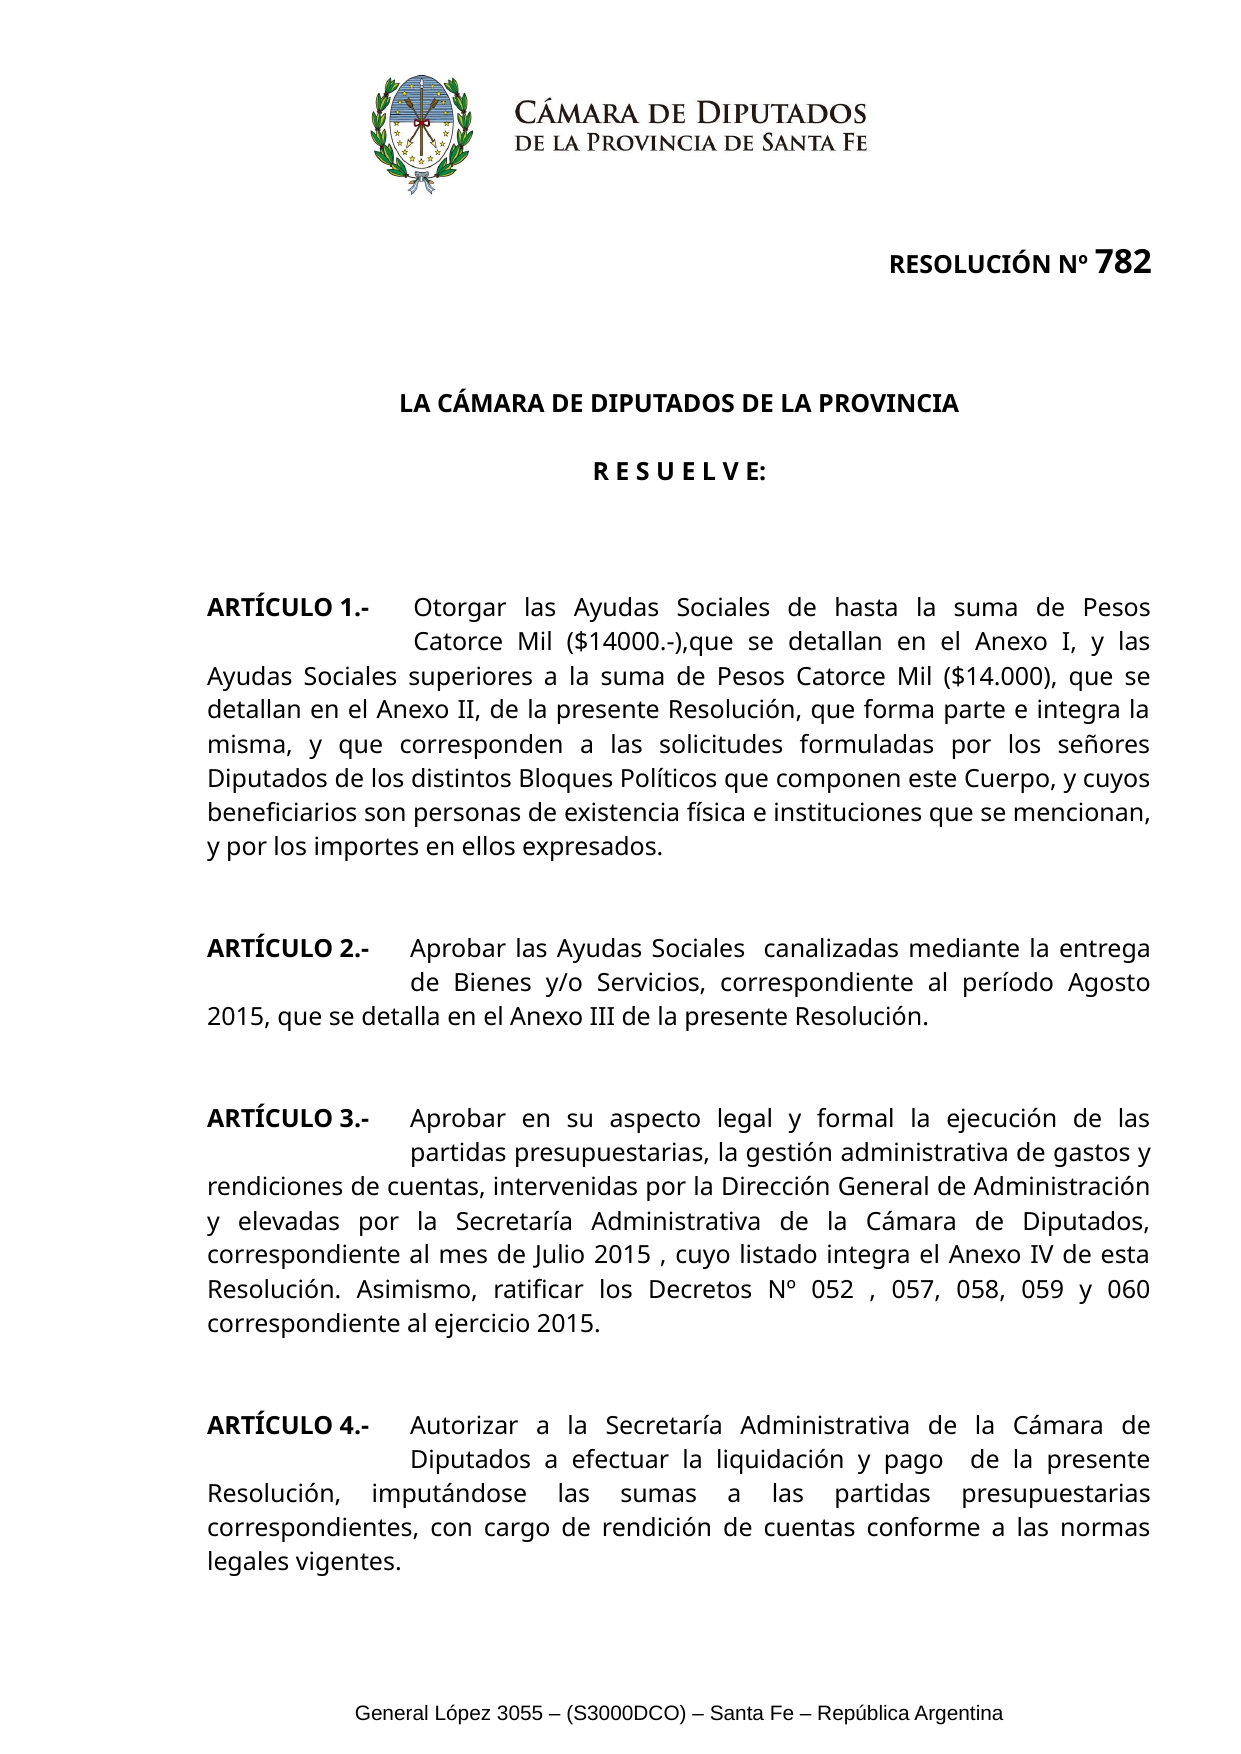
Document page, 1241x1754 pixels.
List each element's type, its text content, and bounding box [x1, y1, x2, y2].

table_header ARTÍCULO 4.- [207, 1408, 410, 1458]
table_header ARTÍCULO 1.- [207, 590, 413, 640]
table_header ARTÍCULO 2.- [207, 931, 410, 981]
text LA CÁMARA DE DIPUTADOS DE LA PROVINCIA [207, 386, 1152, 420]
text RESOLUCIÓN Nº 782 [207, 238, 1152, 283]
table_header ARTÍCULO 3.- [207, 1101, 410, 1151]
text Aprobar las Ayudas Sociales canalizadas mediante la entrega de Bienes y/o Servicios, correspondiente al período Agosto 2015, que se detalla en el Anexo III de la presente Resolución. [207, 931, 1152, 1033]
text Autorizar a la Secretaría Administrativa de la Cámara de Diputados a efectuar la liquidación y pago de la presente Resolución, imputándose las sumas a las partidas presupuestarias correspondientes, con cargo de rendición de cuentas conforme a las normas legales vigentes. [207, 1407, 1152, 1578]
text Otorgar las Ayudas Sociales de hasta la suma de Pesos Catorce Mil ($14000.-),que se detallan en el Anexo I, y las Ayudas Sociales superiores a la suma de Pesos Catorce Mil ($14.000), que se detallan en el Anexo II, de la presente Resolución, que forma parte e integra la misma, y que corresponden a las solicitudes formuladas por los señores Diputados de los distintos Bloques Políticos que componen este Cuerpo, y cuyos beneficiarios son personas de existencia física e instituciones que se mencionan, y por los importes en ellos expresados. [207, 590, 1152, 862]
text R E S U E L V E: [207, 454, 1152, 488]
text Aprobar en su aspecto legal y formal la ejecución de las partidas presupuestarias, la gestión administrativa de gastos y rendiciones de cuentas, intervenidas por la Dirección General de Administración y elevadas por la Secretaría Administrativa de la Cámara de Diputados, correspondiente al mes de Julio 2015 , cuyo listado integra el Anexo IV de esta Resolución. Asimismo, ratificar los Decretos Nº 052 , 057, 058, 059 y 060 correspondiente al ejercicio 2015. [207, 1101, 1152, 1339]
picture [370, 75, 867, 199]
